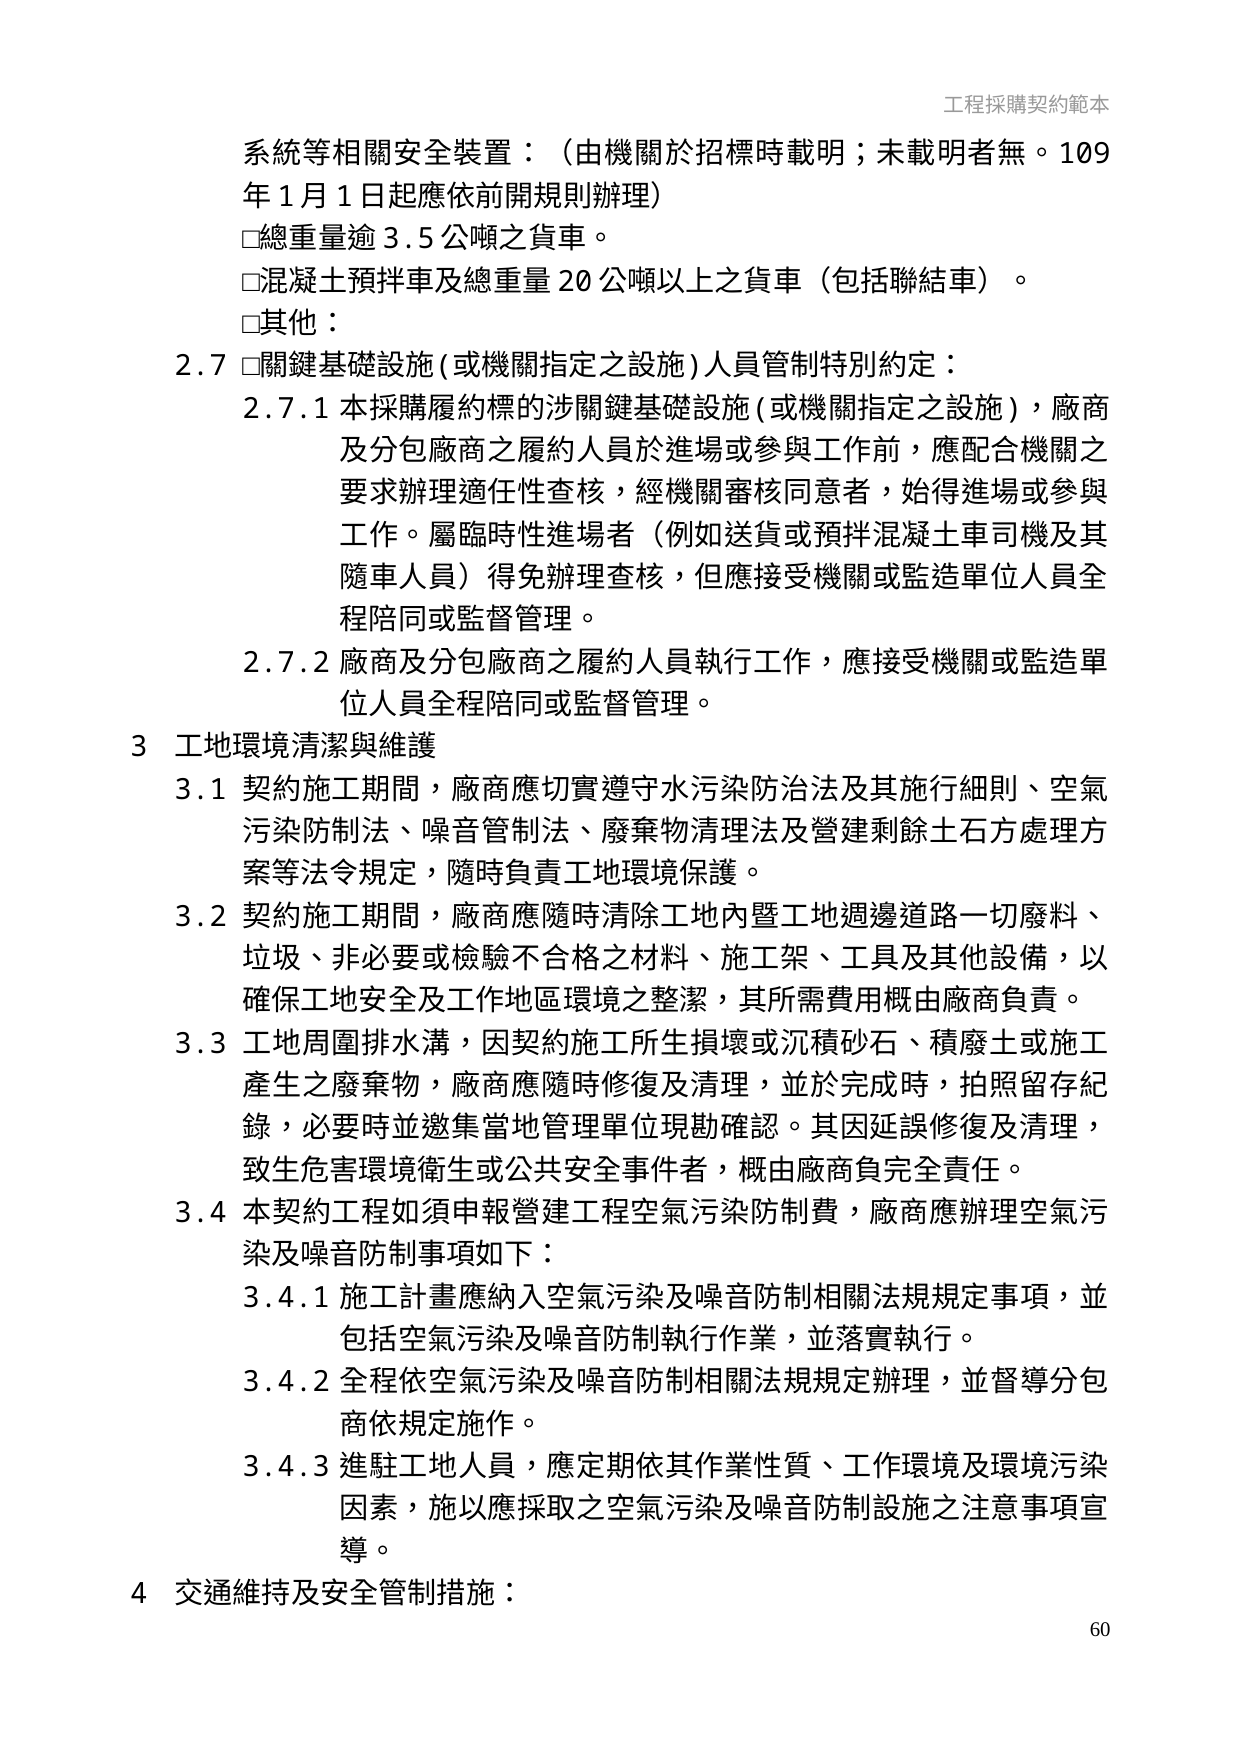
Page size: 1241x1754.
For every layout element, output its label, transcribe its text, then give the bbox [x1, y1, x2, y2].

list 工地周圍排水溝，因契約施工所生損壞或沉積砂石、積廢土或施工產生之廢棄物，廠商應隨時修復及清理，並於完成時，拍照留存紀錄，必要時並邀集當地管理單位現勘確認。其因延誤修復及清理，致生危害環境衛生或公共安全事件者，概由廠商負完全責任。 [174, 1019, 1110, 1188]
list 施工計畫應納入空氣污染及噪音防制相關法規規定事項，並包括空氣污染及噪音防制執行作業，並落實執行。 [242, 1273, 1110, 1358]
list 廠商及分包廠商之履約人員執行工作，應接受機關或監造單位人員全程陪同或監督管理。 [242, 638, 1110, 723]
list □關鍵基礎設施(或機關指定之設施)人員管制特別約定： [174, 342, 1110, 384]
text □其他： [242, 299, 1110, 342]
list 契約施工期間，廠商應切實遵守水污染防治法及其施行細則、空氣污染防制法、噪音管制法、廢棄物清理法及營建剩餘土石方處理方案等法令規定，隨時負責工地環境保護。 [174, 765, 1110, 892]
list 工地環境清潔與維護 [130, 723, 1110, 765]
list 契約施工期間，廠商應隨時清除工地內暨工地週邊道路一切廢料、垃圾、非必要或檢驗不合格之材料、施工架、工具及其他設備，以確保工地安全及工作地區環境之整潔，其所需費用概由廠商負責。 [174, 892, 1110, 1019]
list 交通維持及安全管制措施： [130, 1569, 1110, 1612]
text □混凝土預拌車及總重量20公噸以上之貨車（包括聯結車）。 [242, 257, 1110, 299]
list 進駐工地人員，應定期依其作業性質、工作環境及環境污染因素，施以應採取之空氣污染及噪音防制設施之注意事項宣導。 [242, 1442, 1110, 1569]
list 本採購履約標的涉關鍵基礎設施(或機關指定之設施)，廠商及分包廠商之履約人員於進場或參與工作前，應配合機關之要求辦理適任性查核，經機關審核同意者，始得進場或參與工作。屬臨時性進場者（例如送貨或預拌混凝土車司機及其隨車人員）得免辦理查核，但應接受機關或監造單位人員全程陪同或監督管理。 [242, 384, 1110, 638]
list 全程依空氣污染及噪音防制相關法規規定辦理，並督導分包商依規定施作。 [242, 1358, 1110, 1442]
list 本契約工程如須申報營建工程空氣污染防制費，廠商應辦理空氣污染及噪音防制事項如下： [174, 1188, 1110, 1273]
list 系統等相關安全裝置：（由機關於招標時載明；未載明者無。109年1月1日起應依前開規則辦理） [174, 130, 1110, 215]
text □總重量逾3.5公噸之貨車。 [242, 215, 1110, 257]
